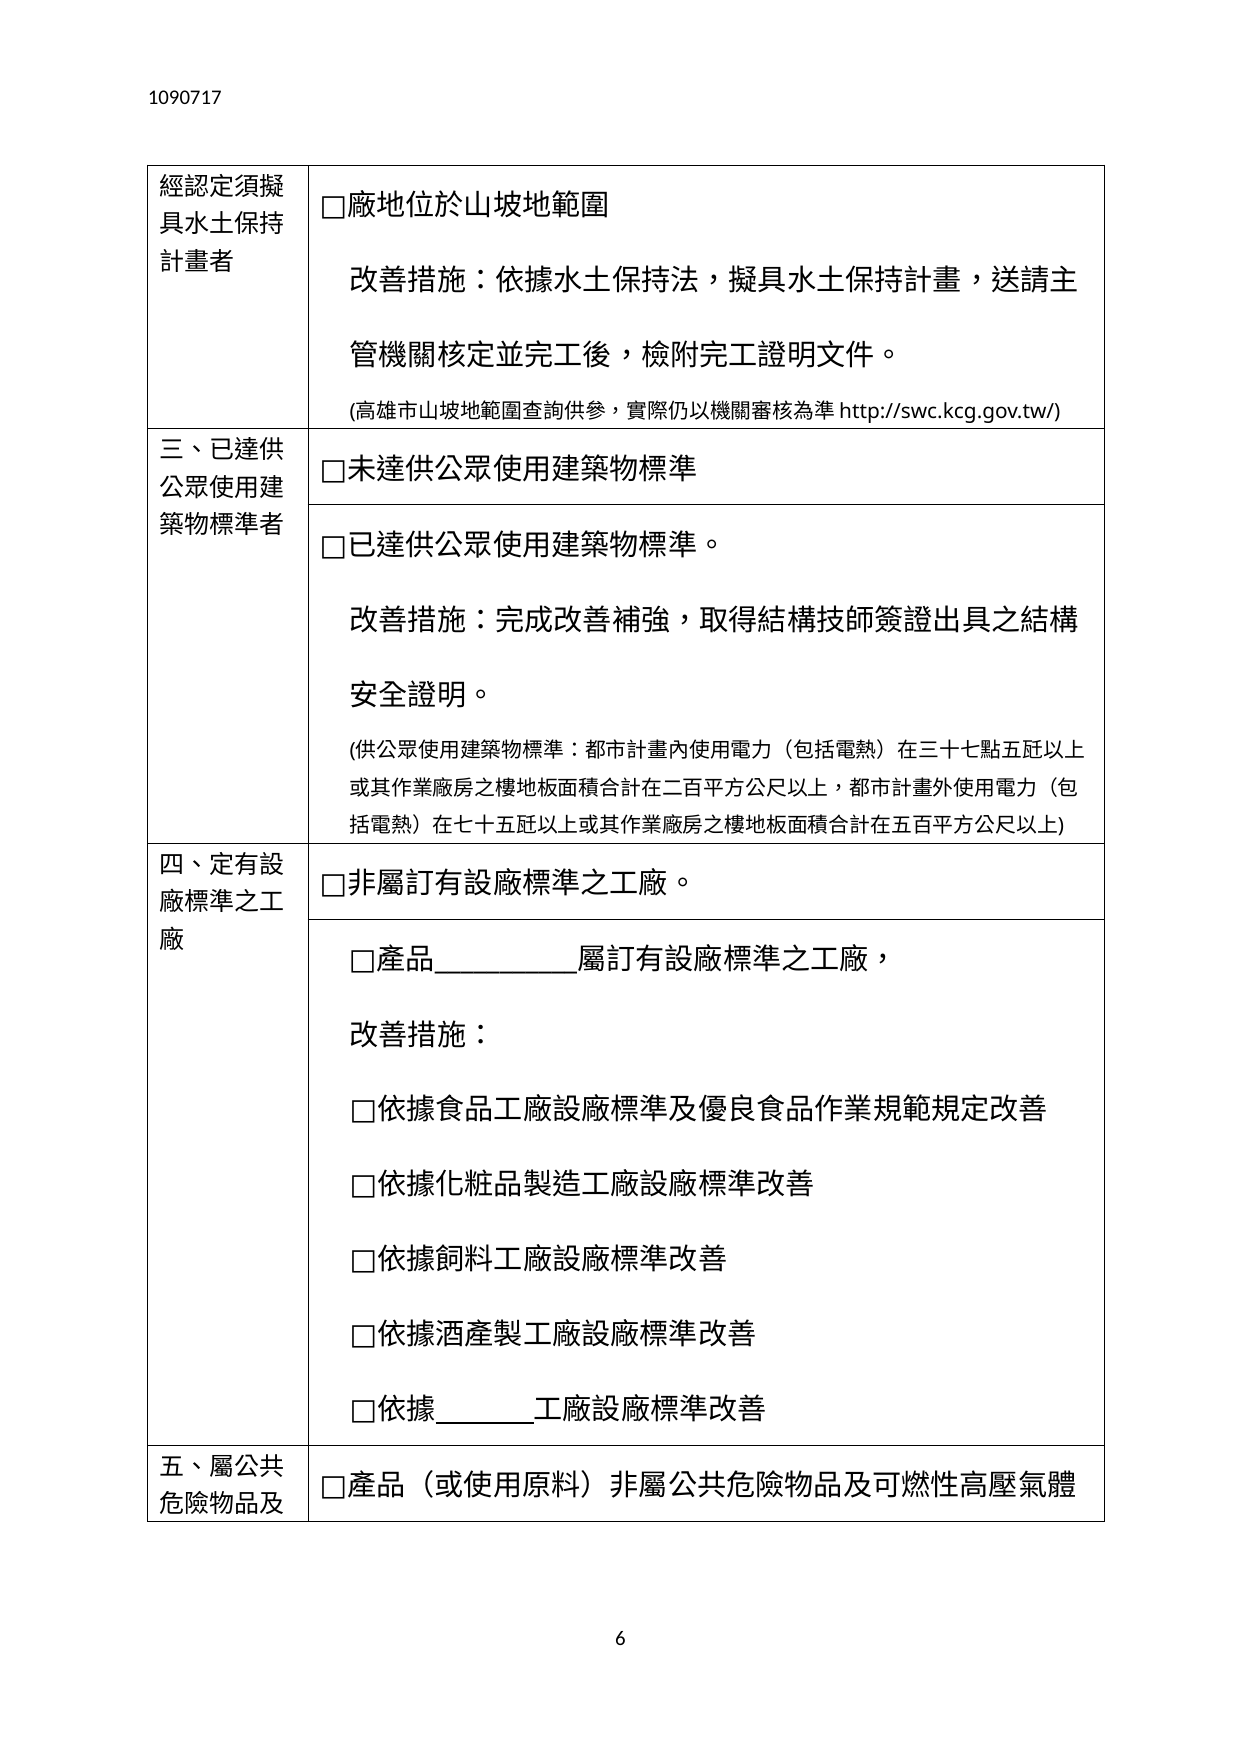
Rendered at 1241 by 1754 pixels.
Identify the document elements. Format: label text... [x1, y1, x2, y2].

table_cell □產品（或使用原料）非屬公共危險物品及可燃性高壓氣體 [309, 1446, 1104, 1521]
table_cell □產品___________屬訂有設廠標準之工廠， 改善措施： □依據食品工廠設廠標準及優良食品作業規範規定改善 □依據化粧品製造工廠設廠標準改善 □依據飼料工廠設廠標準改善 □依據酒產製工廠設廠標準改善 □依據 工廠設廠標準改善 [309, 920, 1104, 1445]
table_cell 三、已達供公眾使用建築物標準者 [148, 429, 308, 843]
table_cell □非屬訂有設廠標準之工廠。 [309, 844, 1104, 919]
table_cell □廠地位於山坡地範圍 改善措施：依據水土保持法，擬具水土保持計畫，送請主管機關核定並完工後，檢附完工證明文件。 (高雄市山坡地範圍查詢供參，實際仍以機關審核為準http://swc.kcg.gov.tw/) [309, 166, 1104, 428]
table_cell □未達供公眾使用建築物標準 [309, 429, 1104, 504]
table_cell □已達供公眾使用建築物標準。 改善措施：完成改善補強，取得結構技師簽證出具之結構安全證明。 (供公眾使用建築物標準：都市計畫內使用電力（包括電熱）在三十七點五瓩以上或其作業廠房之樓地板面積合計在二百平方公尺以上，都市計畫外使用電力（包括電熱）在七十五瓩以上或其作業廠房之樓地板面積合計在五百平方公尺以上) [309, 505, 1104, 843]
table_cell 五、屬公共危險物品及 [148, 1446, 308, 1521]
table_cell 經認定須擬具水土保持計畫者 [148, 166, 308, 428]
table_cell 四、定有設廠標準之工廠 [148, 844, 308, 1445]
